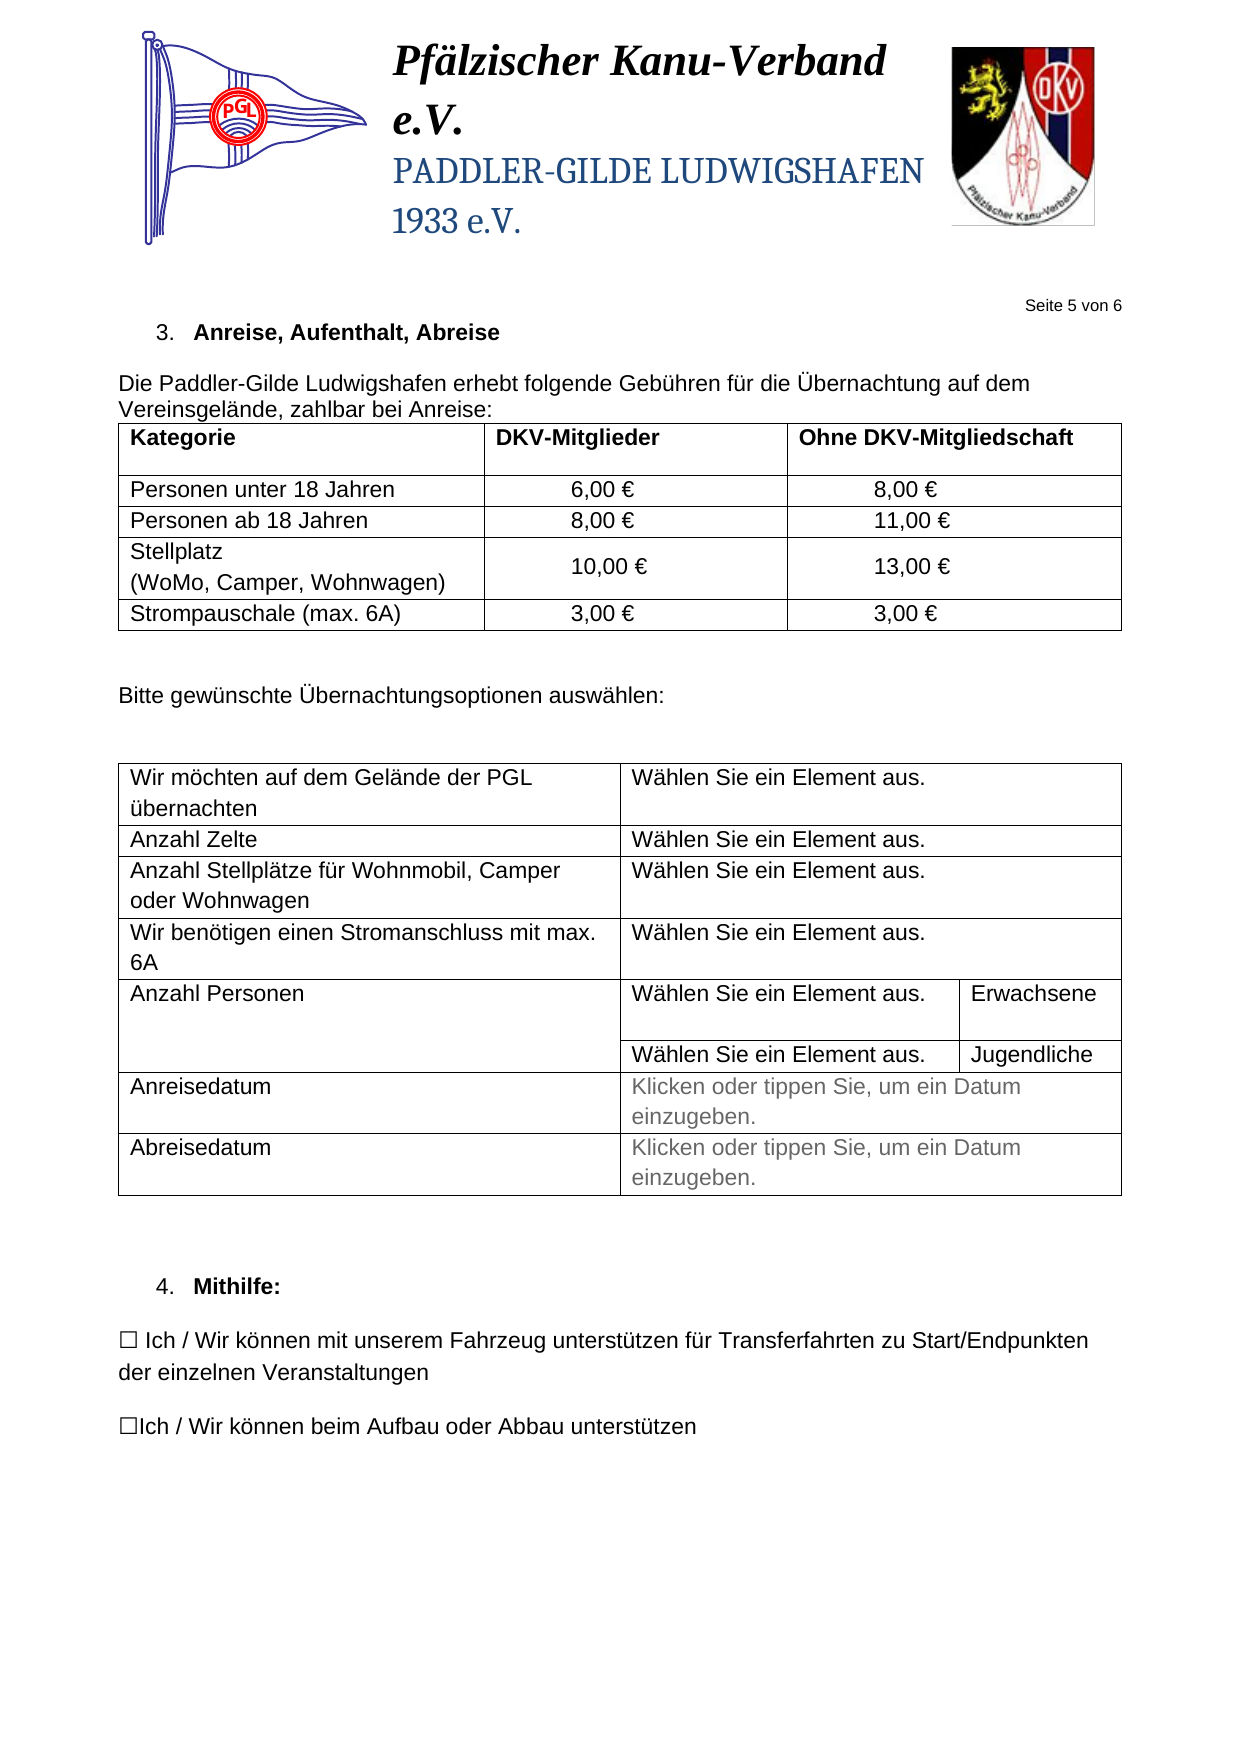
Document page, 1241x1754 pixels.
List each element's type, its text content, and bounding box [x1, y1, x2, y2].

table_cell 8,00 € [485, 507, 787, 537]
table_cell 8,00 € [788, 476, 1121, 506]
table_cell 10,00 € [485, 538, 787, 599]
table_cell Wählen Sie ein Element aus. [621, 980, 959, 1040]
table_cell Anzahl Zelte [119, 826, 620, 856]
table_header Ohne DKV-Mitgliedschaft [788, 424, 1121, 475]
table_cell Wählen Sie ein Element aus. [621, 1041, 959, 1072]
table_cell 13,00 € [788, 538, 1121, 599]
table_cell 3,00 € [485, 600, 787, 630]
text Bitte gewünschte Übernachtungsoptionen auswählen: [118, 682, 1122, 738]
list Mithilfe: [156, 1273, 1122, 1299]
table_cell Klicken oder tippen Sie, um ein Datum einzugeben. [621, 1073, 1121, 1133]
table_header Kategorie [119, 424, 484, 475]
table_cell 11,00 € [788, 507, 1121, 537]
table_cell 6,00 € [485, 476, 787, 506]
table_cell Wählen Sie ein Element aus. [621, 919, 1121, 979]
table_cell Klicken oder tippen Sie, um ein Datum einzugeben. [621, 1134, 1121, 1194]
text ☐ Ich / Wir können mit unserem Fahrzeug unterstützen für Transferfahrten zu Start/Endpunkten der einzelnen Veranstaltungen [118, 1324, 1122, 1385]
list Anreise, Aufenthalt, Abreise [156, 319, 1122, 345]
table_cell Erwachsene [960, 980, 1121, 1040]
table_cell Wir benötigen einen Stromanschluss mit max. 6A [119, 919, 620, 979]
table_cell Stellplatz (WoMo, Camper, Wohnwagen) [119, 538, 484, 599]
table_header Wählen Sie ein Element aus. [621, 764, 1121, 825]
text Die Paddler-Gilde Ludwigshafen erhebt folgende Gebühren für die Übernachtung auf dem Vereinsgelände, zahlbar bei Anreise: [118, 370, 1122, 423]
table_header DKV-Mitglieder [485, 424, 787, 475]
table_cell Personen unter 18 Jahren [119, 476, 484, 506]
table_cell 3,00 € [788, 600, 1121, 630]
table_cell Personen ab 18 Jahren [119, 507, 484, 537]
table_cell Wählen Sie ein Element aus. [621, 857, 1121, 917]
table_cell Wählen Sie ein Element aus. [621, 826, 1121, 856]
table_cell Abreisedatum [119, 1134, 620, 1194]
picture [951, 47, 1112, 229]
table_cell Strompauschale (max. 6A) [119, 600, 484, 630]
table_cell Anzahl Stellplätze für Wohnmobil, Camper oder Wohnwagen [119, 857, 620, 917]
table_cell Anreisedatum [119, 1073, 620, 1133]
table_cell Anzahl Personen [119, 980, 620, 1072]
table_header Wir möchten auf dem Gelände der PGL übernachten [119, 764, 620, 825]
text ☐Ich / Wir können beim Aufbau oder Abbau unterstützen [118, 1410, 1122, 1441]
table_cell Jugendliche [960, 1041, 1121, 1072]
